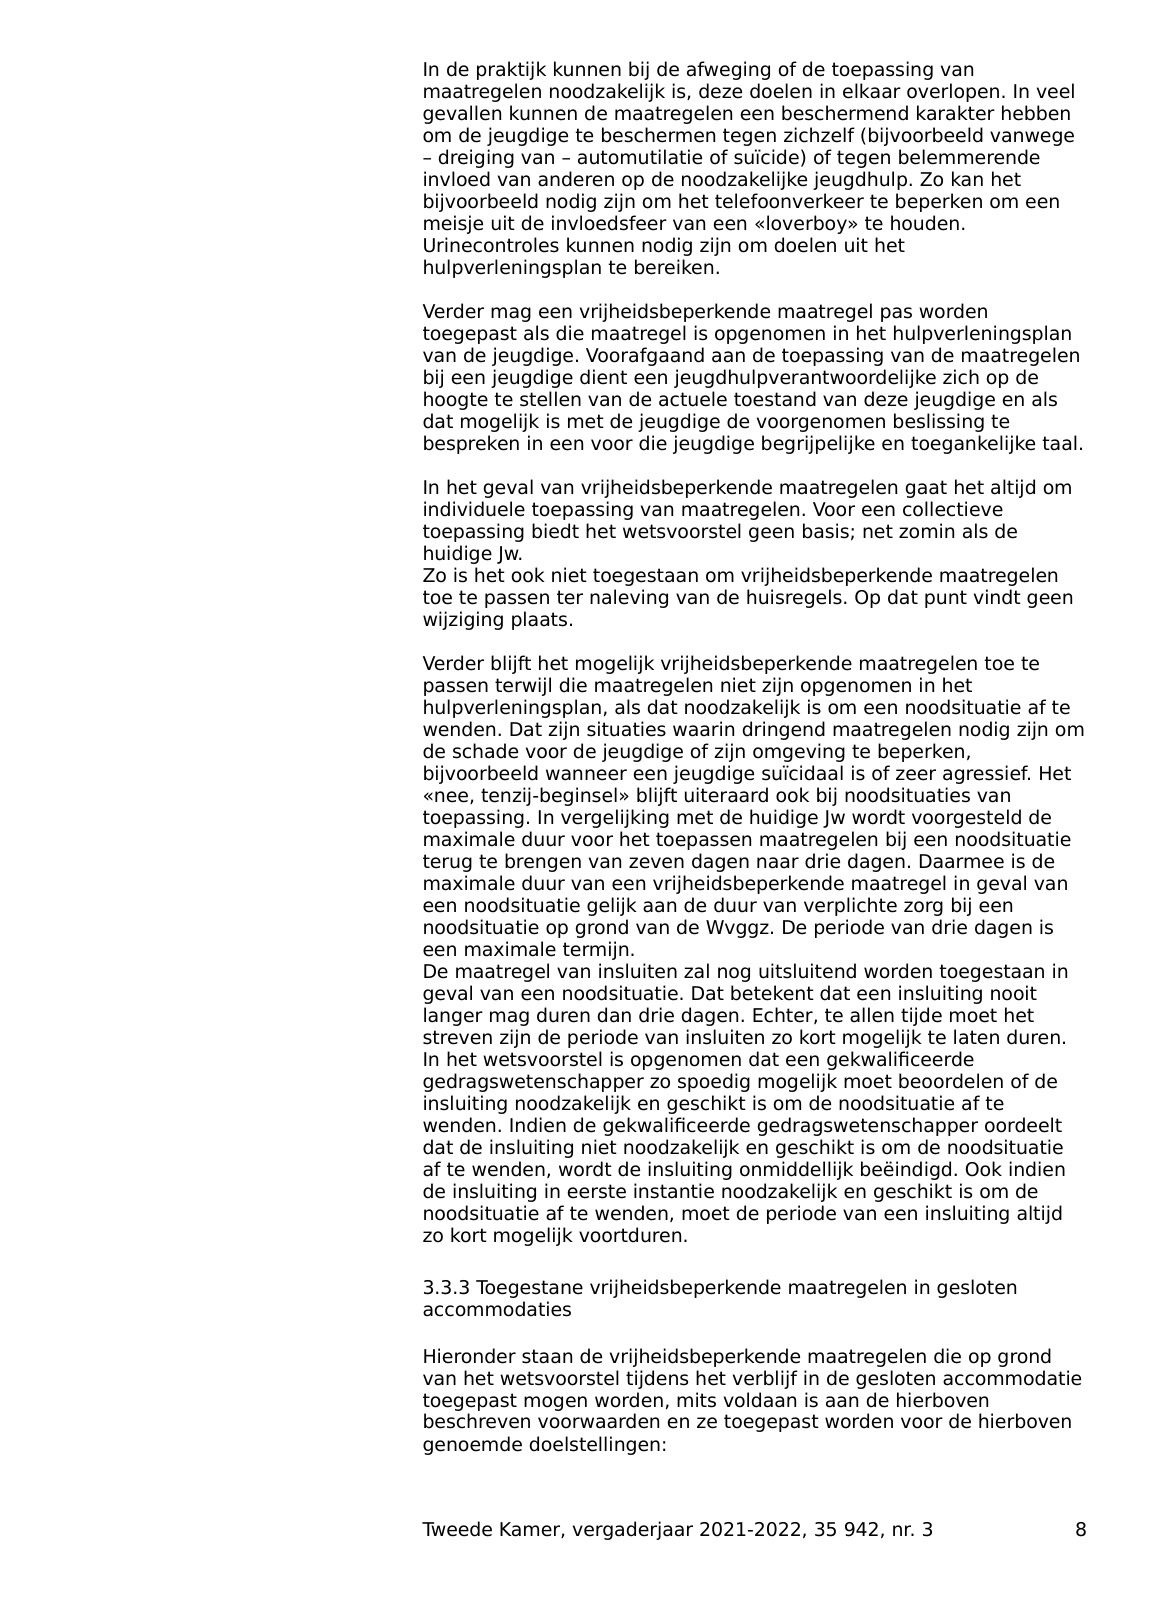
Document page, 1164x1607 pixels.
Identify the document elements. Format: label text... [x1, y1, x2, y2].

subtitle 3.3.3 Toegestane vrijheidsbeperkende maatregelen in gesloten accommodaties [422, 1277, 1087, 1321]
text Hieronder staan de vrijheidsbeperkende maatregelen die op grond van het wetsvoorstel tijdens het verblijf in de gesloten accommodatie toegepast mogen worden, mits voldaan is aan de hierboven beschreven voorwaarden en ze toegepast worden voor de hierboven genoemde doelstellingen: [422, 1346, 1087, 1455]
text De maatregel van insluiten zal nog uitsluitend worden toegestaan in geval van een noodsituatie. Dat betekent dat een insluiting nooit langer mag duren dan drie dagen. Echter, te allen tijde moet het streven zijn de periode van insluiten zo kort mogelijk te laten duren. In het wetsvoorstel is opgenomen dat een gekwalificeerde gedragswetenschapper zo spoedig mogelijk moet beoordelen of de insluiting noodzakelijk en geschikt is om de noodsituatie af te wenden. Indien de gekwalificeerde gedragswetenschapper oordeelt dat de insluiting niet noodzakelijk en geschikt is om de noodsituatie af te wenden, wordt de insluiting onmiddellijk beëindigd. Ook indien de insluiting in eerste instantie noodzakelijk en geschikt is om de noodsituatie af te wenden, moet de periode van een insluiting altijd zo kort mogelijk voortduren. [422, 961, 1087, 1247]
text In het geval van vrijheidsbeperkende maatregelen gaat het altijd om individuele toepassing van maatregelen. Voor een collectieve toepassing biedt het wetsvoorstel geen basis; net zomin als de huidige Jw. [422, 477, 1087, 565]
text Verder blijft het mogelijk vrijheidsbeperkende maatregelen toe te passen terwijl die maatregelen niet zijn opgenomen in het hulpverleningsplan, als dat noodzakelijk is om een noodsituatie af te wenden. Dat zijn situaties waarin dringend maatregelen nodig zijn om de schade voor de jeugdige of zijn omgeving te beperken, bijvoorbeeld wanneer een jeugdige suïcidaal is of zeer agressief. Het «nee, tenzij-beginsel» blijft uiteraard ook bij noodsituaties van toepassing. In vergelijking met de huidige Jw wordt voorgesteld de maximale duur voor het toepassen maatregelen bij een noodsituatie terug te brengen van zeven dagen naar drie dagen. Daarmee is de maximale duur van een vrijheidsbeperkende maatregel in geval van een noodsituatie gelijk aan de duur van verplichte zorg bij een noodsituatie op grond van de Wvggz. De periode van drie dagen is een maximale termijn. [422, 653, 1087, 961]
text Verder mag een vrijheidsbeperkende maatregel pas worden toegepast als die maatregel is opgenomen in het hulpverleningsplan van de jeugdige. Voorafgaand aan de toepassing van de maatregelen bij een jeugdige dient een jeugdhulpverantwoordelijke zich op de hoogte te stellen van de actuele toestand van deze jeugdige en als dat mogelijk is met de jeugdige de voorgenomen beslissing te bespreken in een voor die jeugdige begrijpelijke en toegankelijke taal. [422, 301, 1087, 455]
text In de praktijk kunnen bij de afweging of de toepassing van maatregelen noodzakelijk is, deze doelen in elkaar overlopen. In veel gevallen kunnen de maatregelen een beschermend karakter hebben om de jeugdige te beschermen tegen zichzelf (bijvoorbeeld vanwege – dreiging van – automutilatie of suïcide) of tegen belemmerende invloed van anderen op de noodzakelijke jeugdhulp. Zo kan het bijvoorbeeld nodig zijn om het telefoonverkeer te beperken om een meisje uit de invloedsfeer van een «loverboy» te houden. Urinecontroles kunnen nodig zijn om doelen uit het hulpverleningsplan te bereiken. [422, 59, 1087, 279]
text Zo is het ook niet toegestaan om vrijheidsbeperkende maatregelen toe te passen ter naleving van de huisregels. Op dat punt vindt geen wijziging plaats. [422, 565, 1087, 631]
